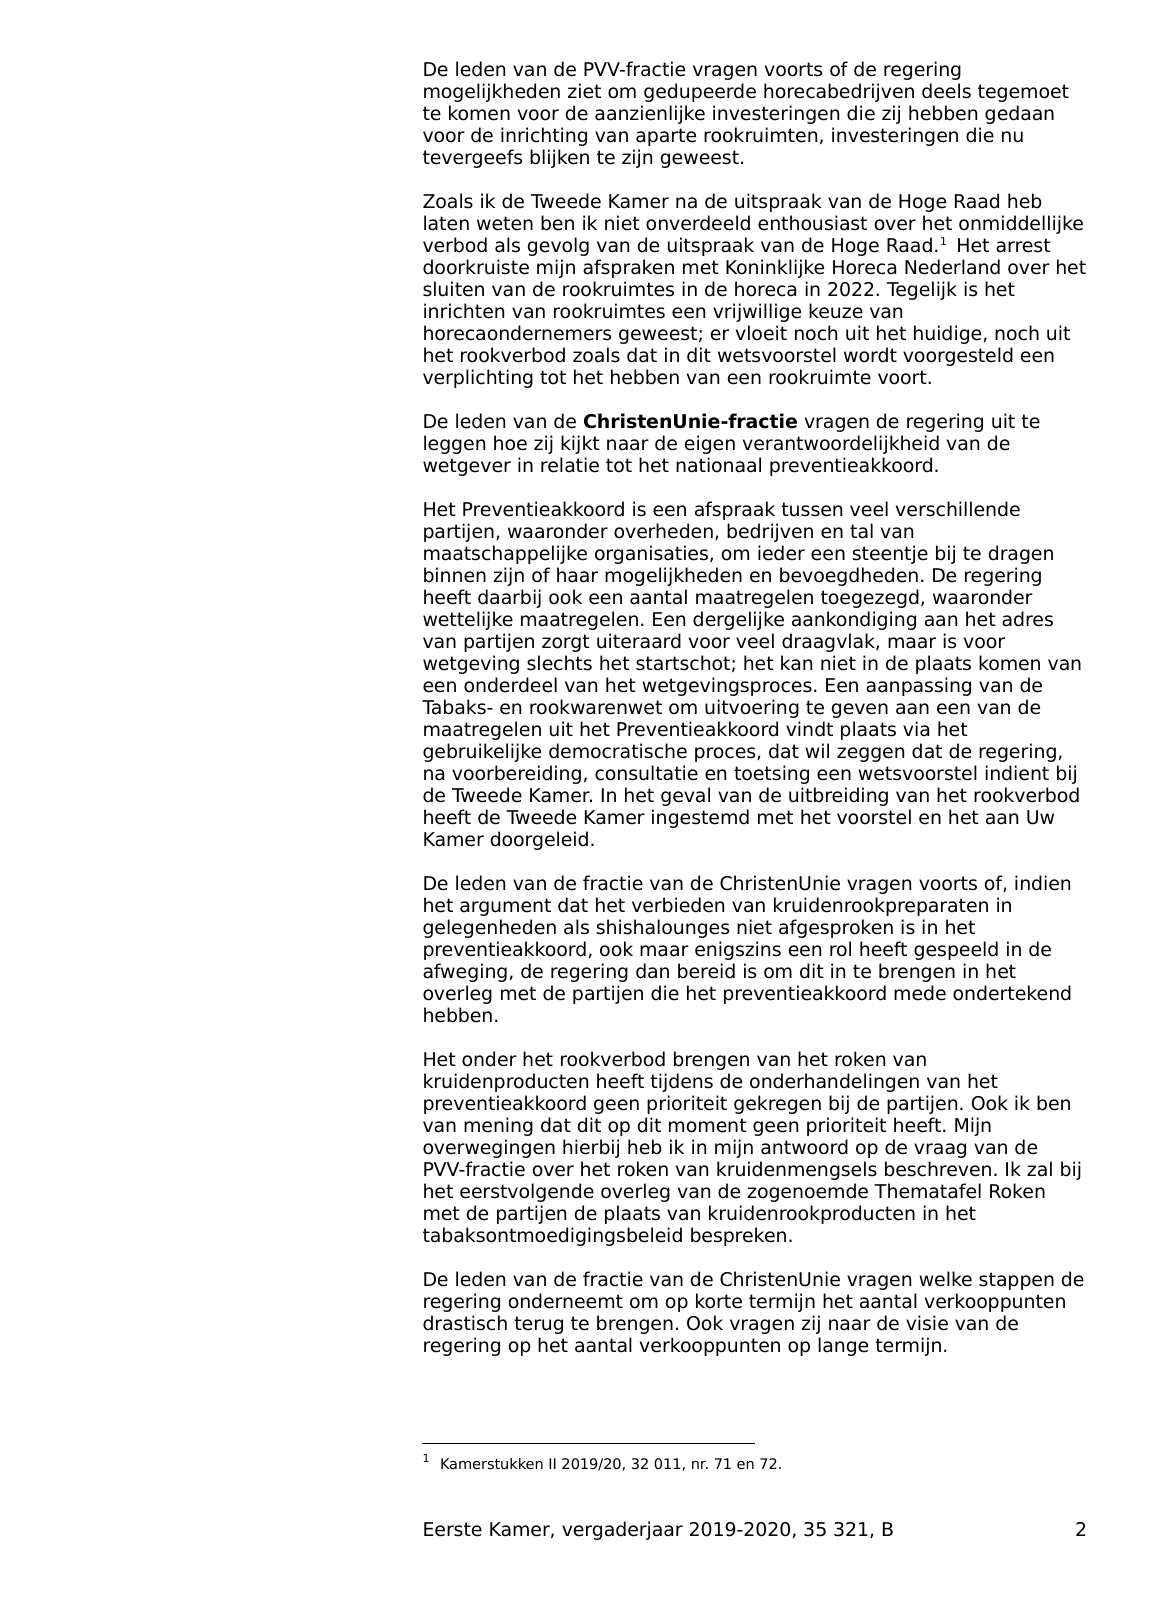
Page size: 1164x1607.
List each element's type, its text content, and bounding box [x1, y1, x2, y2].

text Het onder het rookverbod brengen van het roken van kruidenproducten heeft tijdens de onderhandelingen van het preventieakkoord geen prioriteit gekregen bij de partijen. Ook ik ben van mening dat dit op dit moment geen prioriteit heeft. Mijn overwegingen hierbij heb ik in mijn antwoord op de vraag van de PVV-fractie over het roken van kruidenmengsels beschreven. Ik zal bij het eerstvolgende overleg van de zogenoemde Thematafel Roken met de partijen de plaats van kruidenrookproducten in het tabaksontmoedigingsbeleid bespreken. [422, 1049, 1087, 1247]
text De leden van de fractie van de ChristenUnie vragen voorts of, indien het argument dat het verbieden van kruidenrookpreparaten in gelegenheden als shishalounges niet afgesproken is in het preventieakkoord, ook maar enigszins een rol heeft gespeeld in de afweging, de regering dan bereid is om dit in te brengen in het overleg met de partijen die het preventieakkoord mede ondertekend hebben. [422, 873, 1087, 1027]
text Zoals ik de Tweede Kamer na de uitspraak van de Hoge Raad heb laten weten ben ik niet onverdeeld enthousiast over het onmiddellijke verbod als gevolg van de uitspraak van de Hoge Raad. Het arrest doorkruiste mijn afspraken met Koninklijke Horeca Nederland over het sluiten van de rookruimtes in de horeca in 2022. Tegelijk is het inrichten van rookruimtes een vrijwillige keuze van horecaondernemers geweest; er vloeit noch uit het huidige, noch uit het rookverbod zoals dat in dit wetsvoorstel wordt voorgesteld een verplichting tot het hebben van een rookruimte voort. [422, 191, 1087, 389]
text De leden van de ChristenUnie-fractie vragen de regering uit te leggen hoe zij kijkt naar de eigen verantwoordelijkheid van de wetgever in relatie tot het nationaal preventieakkoord. [422, 411, 1087, 477]
text Kamerstukken II 2019/20, 32 011, nr. 71 en 72. [422, 1452, 1087, 1474]
text De leden van de fractie van de ChristenUnie vragen welke stappen de regering onderneemt om op korte termijn het aantal verkooppunten drastisch terug te brengen. Ook vragen zij naar de visie van de regering op het aantal verkooppunten op lange termijn. [422, 1269, 1087, 1357]
text De leden van de PVV-fractie vragen voorts of de regering mogelijkheden ziet om gedupeerde horecabedrijven deels tegemoet te komen voor de aanzienlijke investeringen die zij hebben gedaan voor de inrichting van aparte rookruimten, investeringen die nu tevergeefs blijken te zijn geweest. [422, 59, 1087, 169]
text Het Preventieakkoord is een afspraak tussen veel verschillende partijen, waaronder overheden, bedrijven en tal van maatschappelijke organisaties, om ieder een steentje bij te dragen binnen zijn of haar mogelijkheden en bevoegdheden. De regering heeft daarbij ook een aantal maatregelen toegezegd, waaronder wettelijke maatregelen. Een dergelijke aankondiging aan het adres van partijen zorgt uiteraard voor veel draagvlak, maar is voor wetgeving slechts het startschot; het kan niet in de plaats komen van een onderdeel van het wetgevingsproces. Een aanpassing van de Tabaks- en rookwarenwet om uitvoering te geven aan een van de maatregelen uit het Preventieakkoord vindt plaats via het gebruikelijke democratische proces, dat wil zeggen dat de regering, na voorbereiding, consultatie en toetsing een wetsvoorstel indient bij de Tweede Kamer. In het geval van de uitbreiding van het rookverbod heeft de Tweede Kamer ingestemd met het voorstel en het aan Uw Kamer doorgeleid. [422, 499, 1087, 851]
